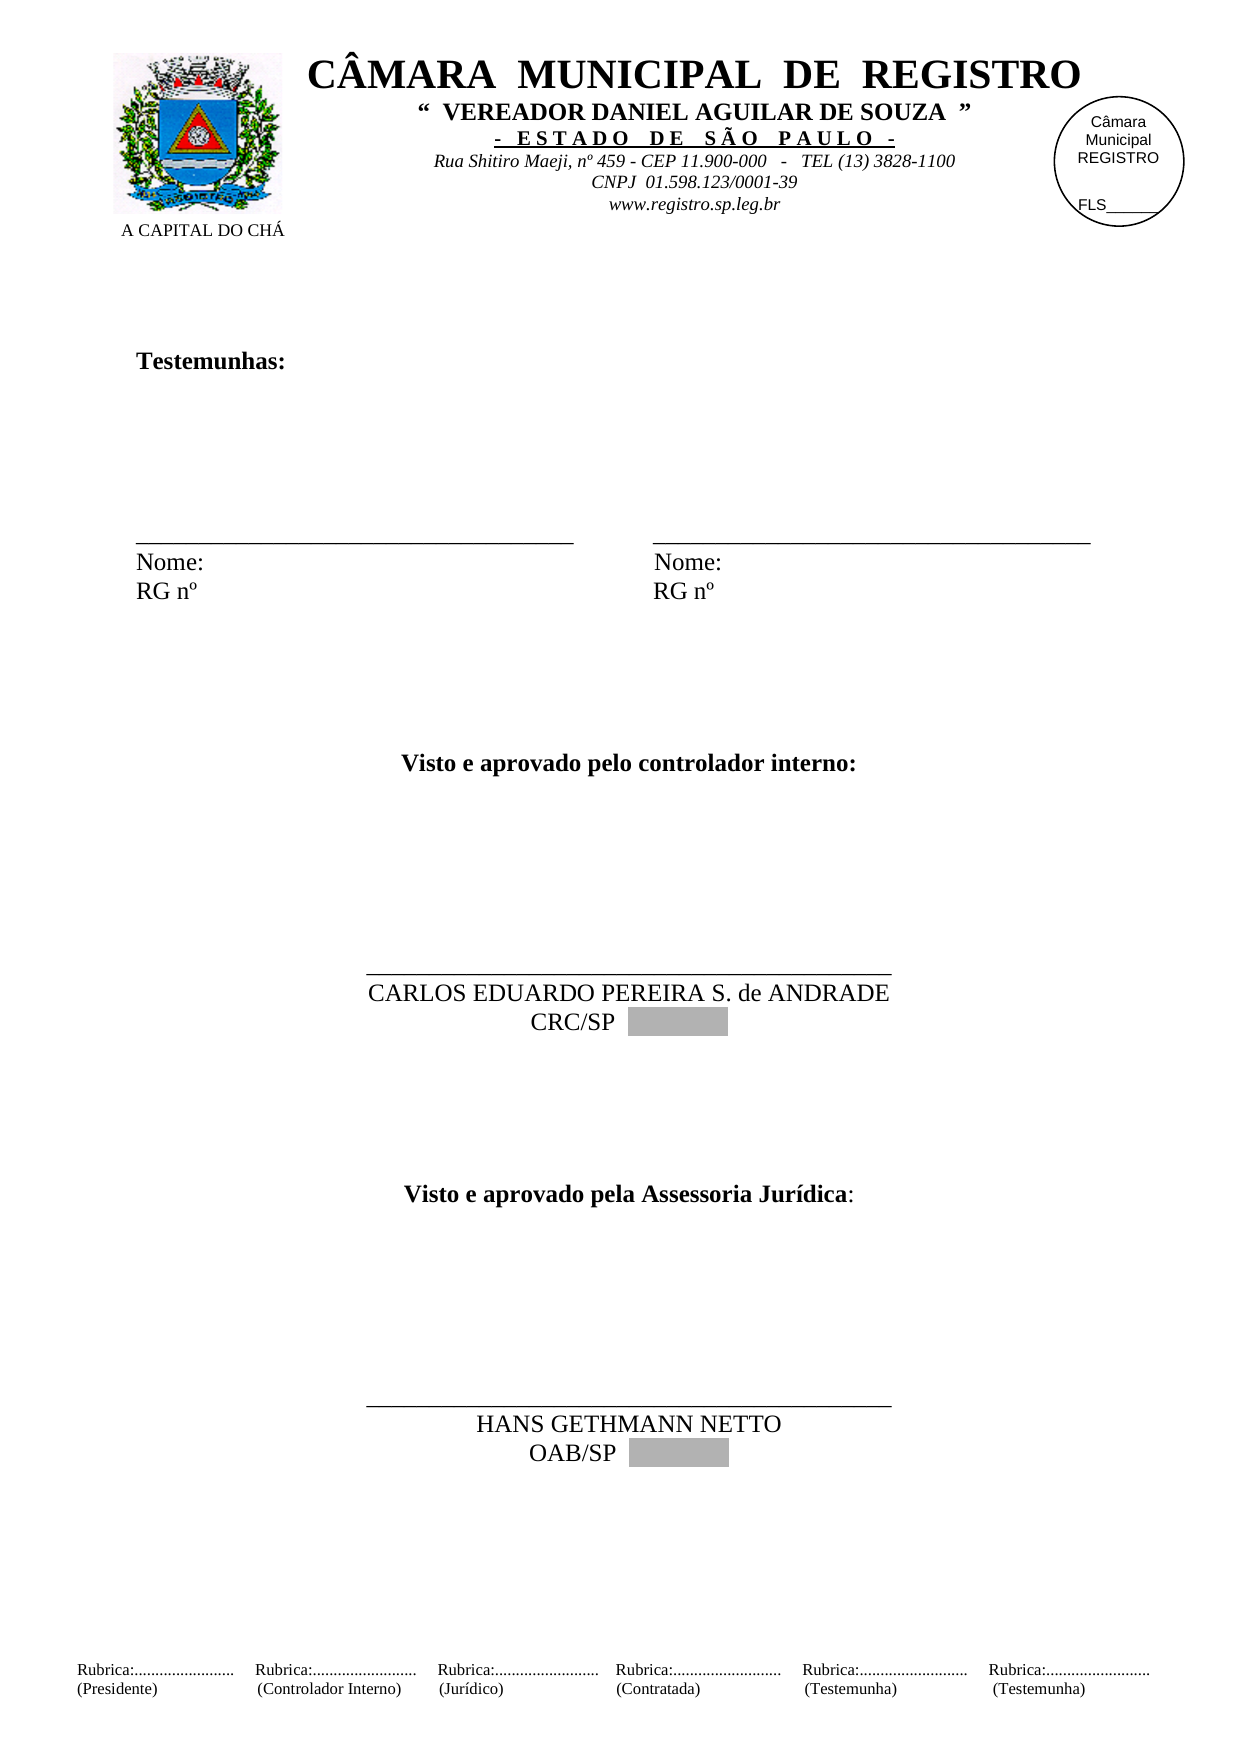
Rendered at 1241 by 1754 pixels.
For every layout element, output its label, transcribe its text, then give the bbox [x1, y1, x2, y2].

text __________________________________________ [136, 949, 1122, 978]
text CRC/SP xxxxxxxx [136, 1007, 1122, 1036]
text __________________________________________ [136, 1381, 1122, 1409]
text Testemunhas: [136, 346, 1122, 374]
text Nome: Nome: [136, 547, 1122, 576]
text RG nº RG nº [136, 576, 1122, 604]
text HANS GETHMANN NETTO [136, 1409, 1122, 1438]
text Visto e aprovado pelo controlador interno: [136, 748, 1122, 777]
text ___________________________________ ___________________________________ [136, 518, 1122, 547]
text Visto e aprovado pela Assessoria Jurídica: [136, 1179, 1122, 1208]
text OAB/SP xxxxxxxx [136, 1438, 1122, 1467]
text CARLOS EDUARDO PEREIRA S. de ANDRADE [136, 978, 1122, 1007]
